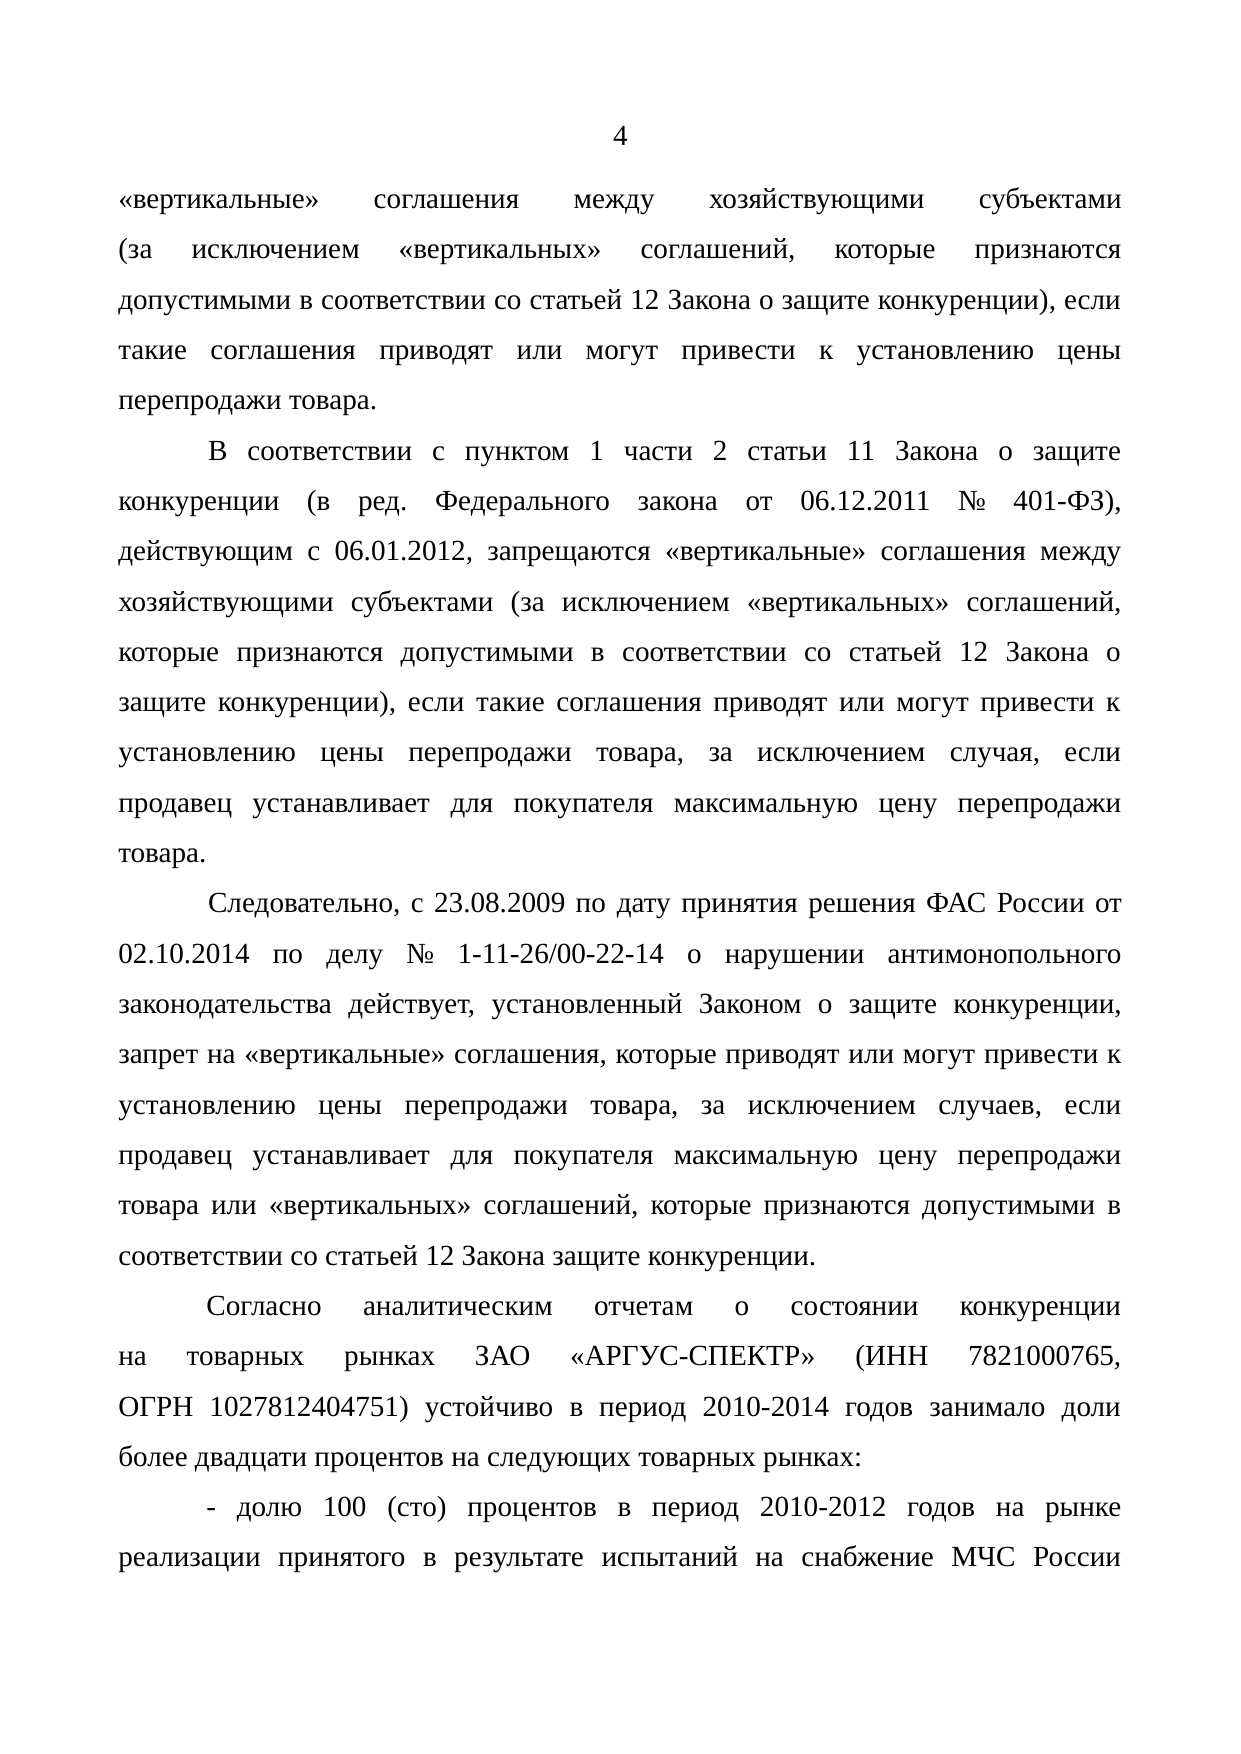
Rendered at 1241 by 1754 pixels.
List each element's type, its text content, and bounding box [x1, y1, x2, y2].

text «вертикальные» соглашения между хозяйствующими субъектами (за исключением «вертикальных» соглашений, которые признаются допустимыми в соответствии со статьей 12 Закона о защите конкуренции), если такие соглашения приводят или могут привести к установлению цены перепродажи товара. [118, 181, 1122, 416]
text Согласно аналитическим отчетам о состоянии конкуренции на товарных рынках ЗАО «АРГУС-СПЕКТР» (ИНН 7821000765, ОГРН 1027812404751) устойчиво в период 2010-2014 годов занимало доли более двадцати процентов на следующих товарных рынках: [118, 1288, 1122, 1472]
text В соответствии с пунктом 1 части 2 статьи 11 Закона о защите конкуренции (в ред. Федерального закона от 06.12.2011 № 401-ФЗ), действующим с 06.01.2012, запрещаются «вертикальные» соглашения между хозяйствующими субъектами (за исключением «вертикальных» соглашений, которые признаются допустимыми в соответствии со статьей 12 Закона о защите конкуренции), если такие соглашения приводят или могут привести к установлению цены перепродажи товара, за исключением случая, если продавец устанавливает для покупателя максимальную цену перепродажи товара. [118, 433, 1122, 869]
text Следовательно, с 23.08.2009 по дату принятия решения ФАС России от 02.10.2014 по делу № 1-11-26/00-22-14 о нарушении антимонопольного законодательства действует, установленный Законом о защите конкуренции, запрет на «вертикальные» соглашения, которые приводят или могут привести к установлению цены перепродажи товара, за исключением случаев, если продавец устанавливает для покупателя максимальную цену перепродажи товара или «вертикальных» соглашений, которые признаются допустимыми в соответствии со статьей 12 Закона защите конкуренции. [118, 886, 1122, 1271]
text - долю 100 (сто) процентов в период 2010-2012 годов на рынке реализации принятого в результате испытаний на снабжение МЧС России [118, 1489, 1122, 1573]
